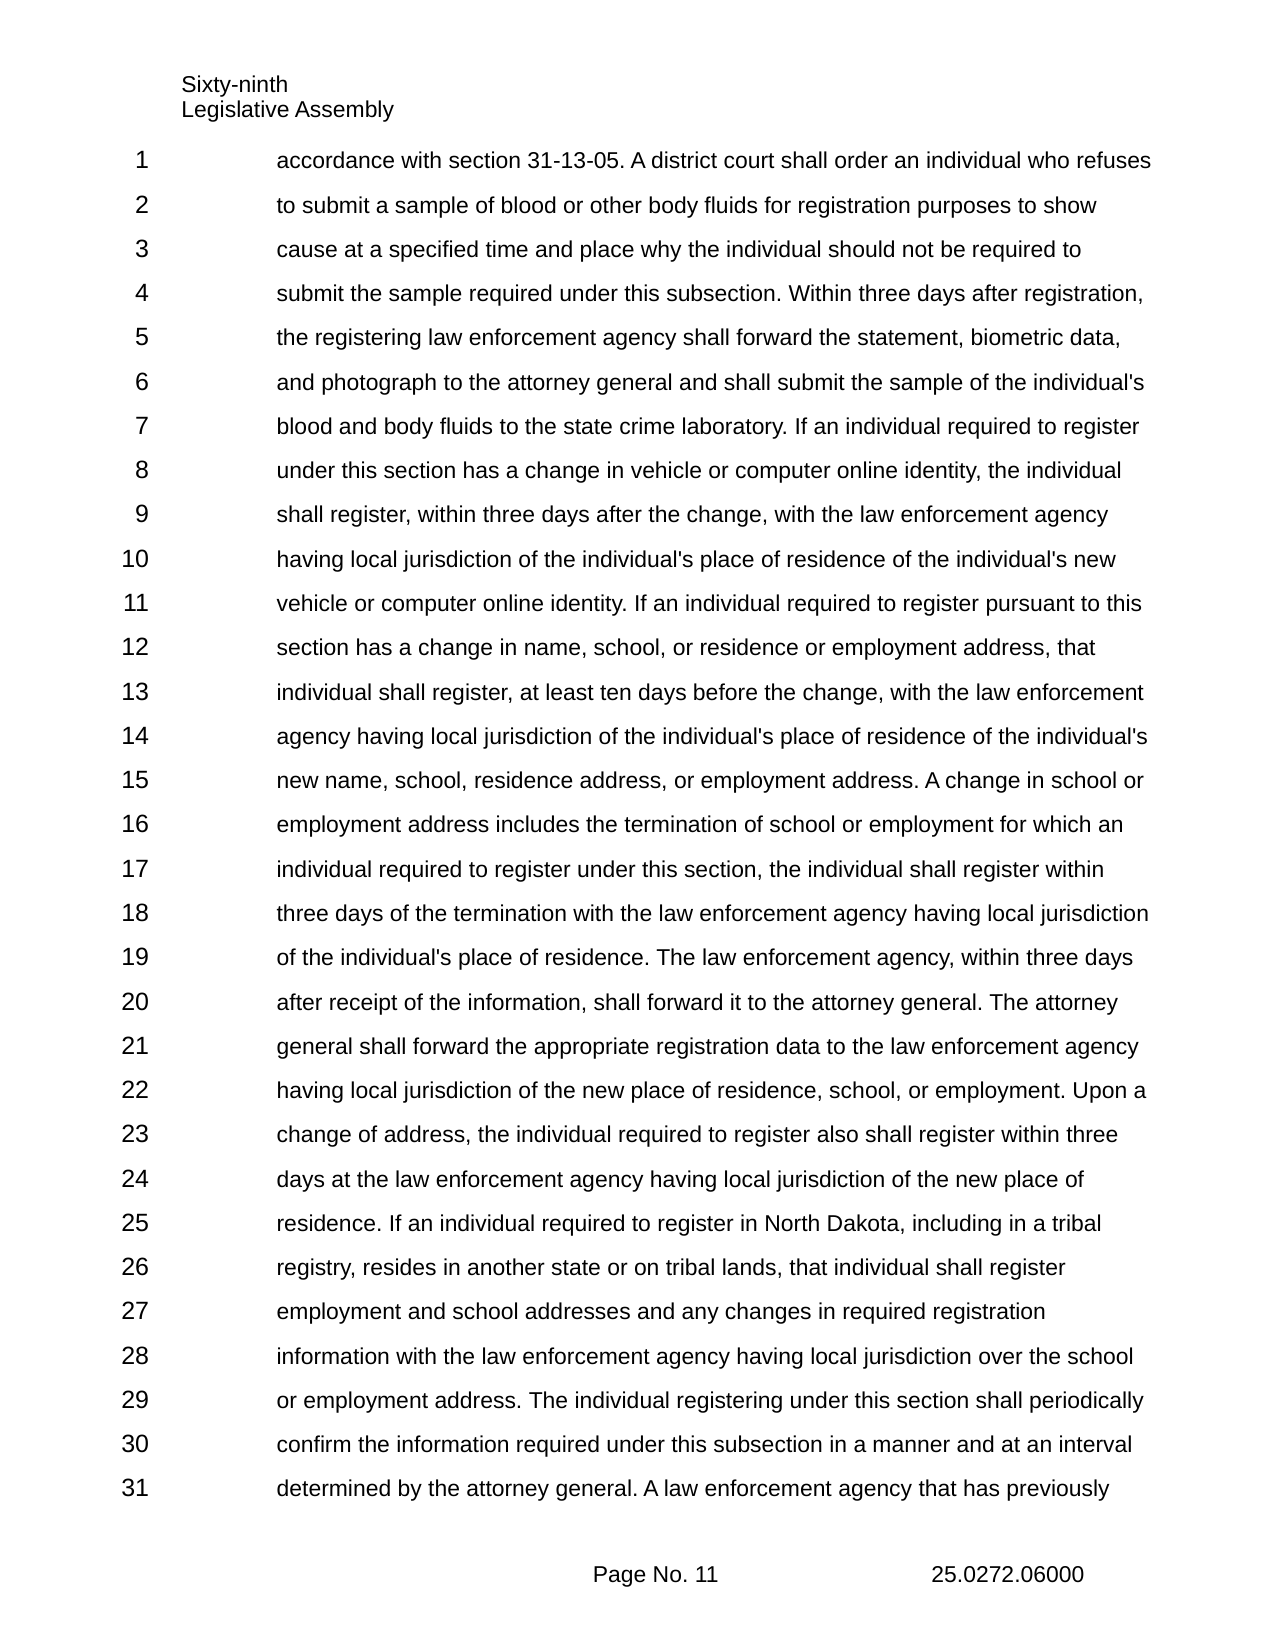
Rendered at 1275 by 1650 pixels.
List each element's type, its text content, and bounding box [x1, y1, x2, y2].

text accordance with section 31‑13‑05. A district court shall order an individual who refuses to submit a sample of blood or other body fluids for registration purposes to show cause at a specified time and place why the individual should not be required to submit the sample required under this subsection. Within three days after registration, the registering law enforcement agency shall forward the statement, biometric data, and photograph to the attorney general and shall submit the sample of the individual's blood and body fluids to the state crime laboratory. If an individual required to register under this section has a change in vehicle or computer online identity, the individual shall register, within three days after the change, with the law enforcement agency having local jurisdiction of the individual's place of residence of the individual's new vehicle or computer online identity. If an individual required to register pursuant to this section has a change in name, school, or residence or employment address, that individual shall register, at least ten days before the change, with the law enforcement agency having local jurisdiction of the individual's place of residence of the individual's new name, school, residence address, or employment address. A change in school or employment address includes the termination of school or employment for which an individual required to register under this section, the individual shall register within three days of the termination with the law enforcement agency having local jurisdiction of the individual's place of residence. The law enforcement agency, within three days after receipt of the information, shall forward it to the attorney general. The attorney general shall forward the appropriate registration data to the law enforcement agency having local jurisdiction of the new place of residence, school, or employment. Upon a change of address, the individual required to register also shall register within three days at the law enforcement agency having local jurisdiction of the new place of residence. If an individual required to register in North Dakota, including in a tribal registry, resides in another state or on tribal lands, that individual shall register employment and school addresses and any changes in required registration information with the law enforcement agency having local jurisdiction over the school or employment address. The individual registering under this section shall periodically confirm the information required under this subsection in a manner and at an interval determined by the attorney general. A law enforcement agency that has previously [181, 133, 1154, 1506]
